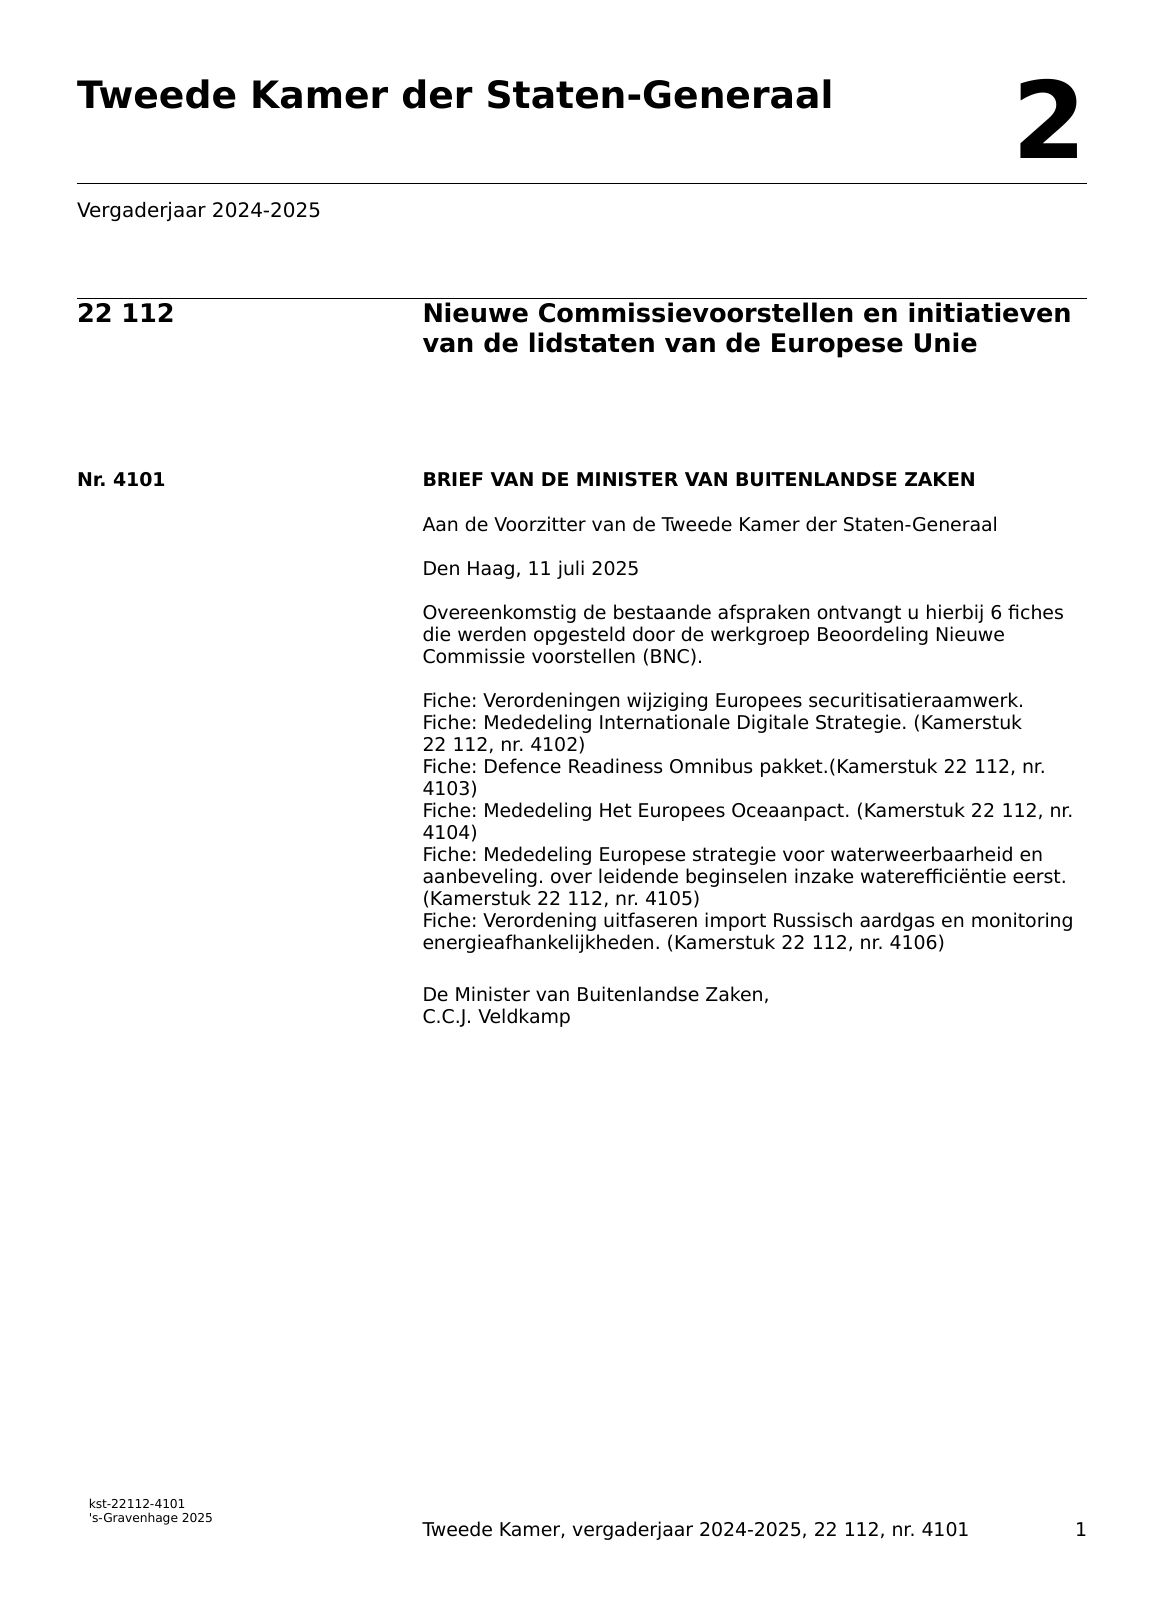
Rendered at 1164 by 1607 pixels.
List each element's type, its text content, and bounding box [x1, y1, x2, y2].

text Fiche: Verordening uitfaseren import Russisch aardgas en monitoring energieafhankelijkheden. (Kamerstuk 22 112, nr. 4106) [422, 910, 1087, 954]
text kst-22112-4101 [88, 1497, 323, 1511]
text Fiche: Mededeling Het Europees Oceaanpact. (Kamerstuk 22 112, nr. 4104) [422, 800, 1087, 844]
text Fiche: Defence Readiness Omnibus pakket.(Kamerstuk 22 112, nr. 4103) [422, 756, 1087, 800]
text Aan de Voorzitter van de Tweede Kamer der Staten-Generaal [422, 513, 1087, 536]
subtitle Nr. 4101 BRIEF VAN DE MINISTER VAN BUITENLANDSE ZAKEN [77, 469, 1087, 491]
table_header Tweede Kamer der Staten-Generaal [77, 59, 886, 183]
table_header 2 [886, 59, 1087, 183]
subtitle 22 112 Nieuwe Commissievoorstellen en initiatieven van de lidstaten van de Europese Unie [77, 299, 1087, 358]
text Fiche: Mededeling Europese strategie voor waterweerbaarheid en aanbeveling. over leidende beginselen inzake waterefficiëntie eerst. (Kamerstuk 22 112, nr. 4105) [422, 844, 1087, 910]
text 's-Gravenhage 2025 [88, 1511, 323, 1525]
text Fiche: Mededeling Internationale Digitale Strategie. (Kamerstuk 22 112, nr. 4102) [422, 712, 1087, 756]
text De Minister van Buitenlandse Zaken, C.C.J. Veldkamp [422, 984, 1087, 1028]
table_cell Vergaderjaar 2024-2025 [77, 184, 1087, 298]
text Overeenkomstig de bestaande afspraken ontvangt u hierbij 6 fiches die werden opgesteld door de werkgroep Beoordeling Nieuwe Commissie voorstellen (BNC). [422, 602, 1087, 668]
text Den Haag, 11 juli 2025 [422, 558, 1087, 580]
text Fiche: Verordeningen wijziging Europees securitisatieraamwerk. [422, 690, 1087, 712]
